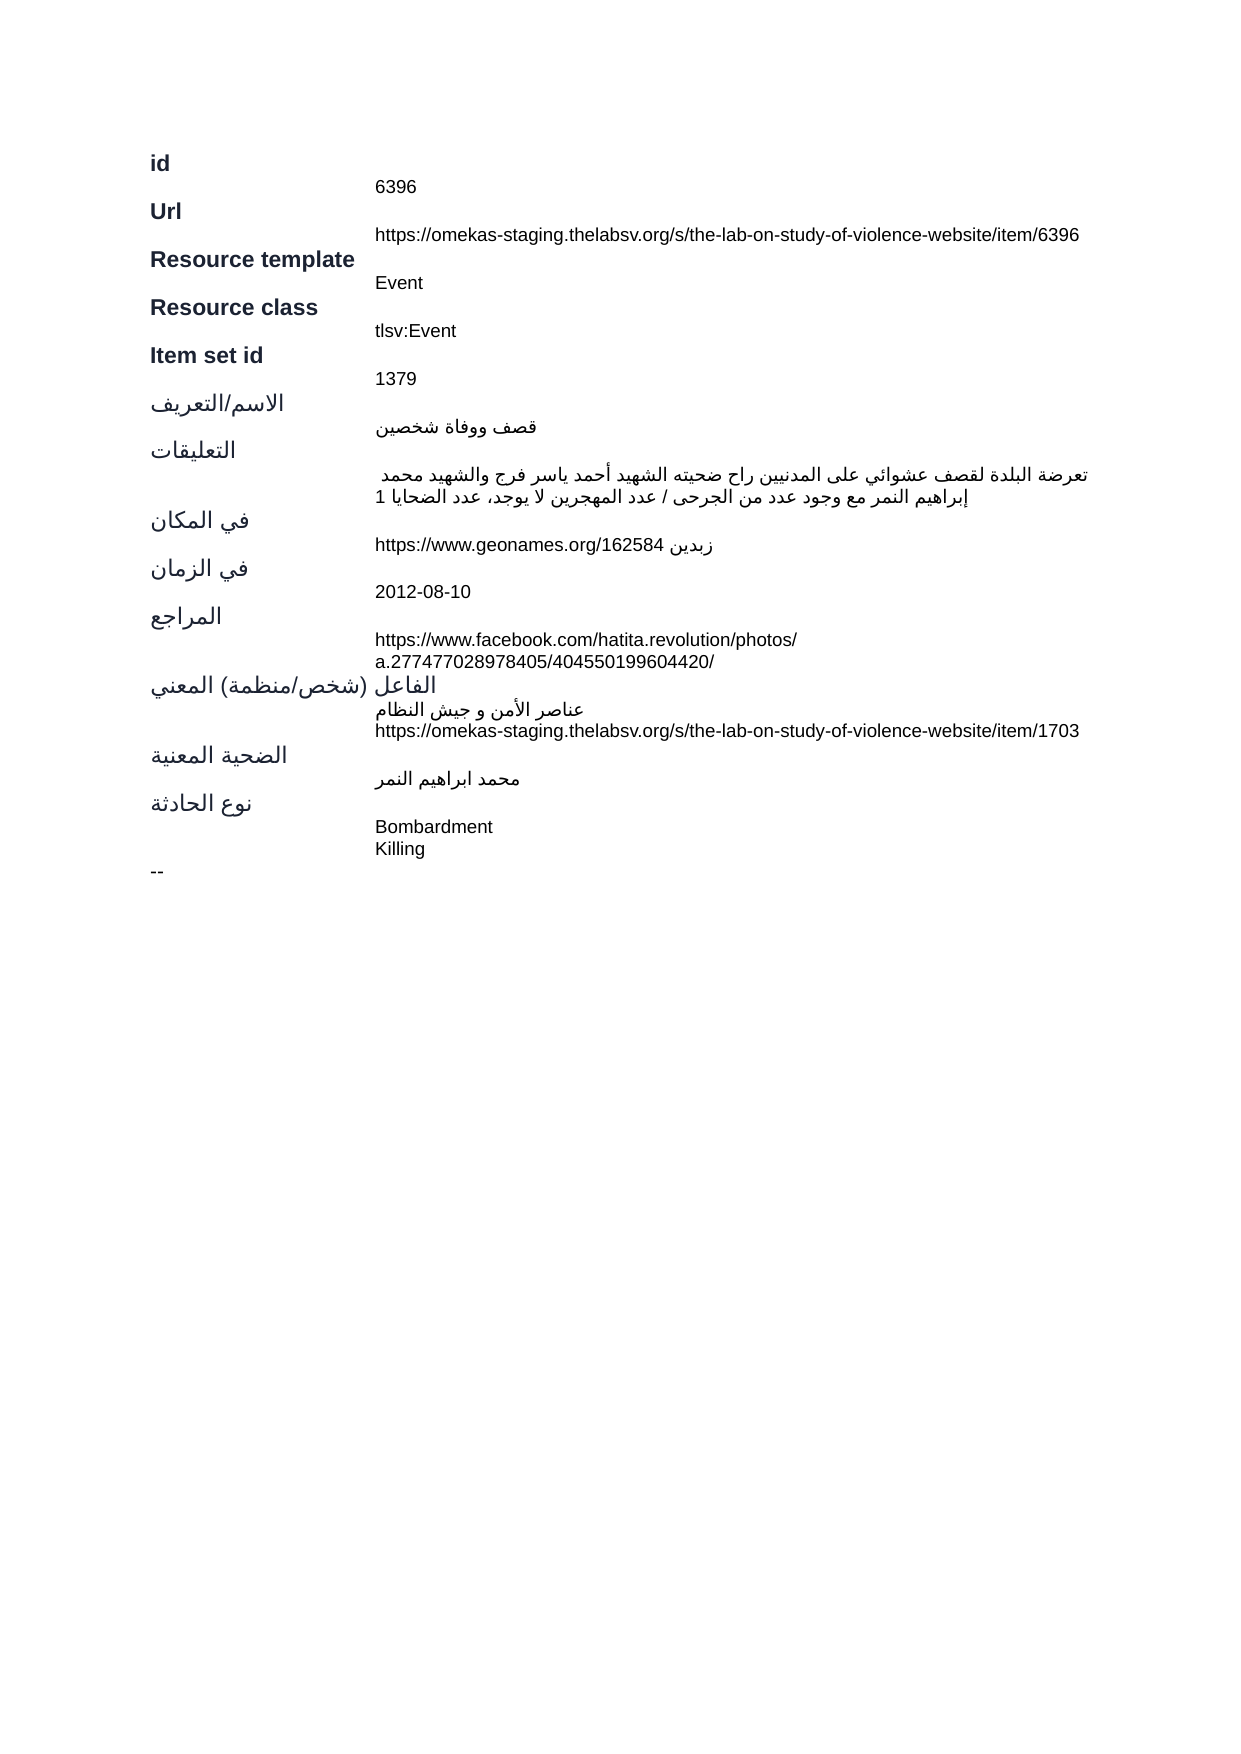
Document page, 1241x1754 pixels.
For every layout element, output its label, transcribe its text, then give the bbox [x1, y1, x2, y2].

text 6396 [375, 176, 1090, 198]
text Resource class [150, 294, 1090, 320]
text https://omekas-staging.thelabsv.org/s/the-lab-on-study-of-violence-website/item/6396 [375, 224, 1090, 246]
text نوع الحادثة [150, 790, 1090, 816]
text الضحية المعنية [150, 742, 1090, 768]
text 2012-08-10 [375, 581, 1090, 603]
text Event [375, 272, 1090, 294]
text https://www.facebook.com/hatita.revolution/photos/a.277477028978405/404550199604420/ [375, 629, 1090, 672]
text تعرضة البلدة لقصف عشوائي على المدنيين راح ضحيته الشهيد أحمد ياسر فرج والشهيد محمد إبراهيم النمر مع وجود عدد من الجرحى / عدد المهجرين لا يوجد، عدد الضحايا 1 [375, 464, 1090, 507]
text المراجع [150, 603, 1090, 629]
text الفاعل (شخص/منظمة) المعني [150, 672, 1090, 699]
text في الزمان [150, 555, 1090, 581]
text tlsv:Event [375, 320, 1090, 342]
text id [150, 150, 1090, 176]
text Resource template [150, 246, 1090, 272]
text قصف ووفاة شخصين [375, 416, 1090, 437]
text https://omekas-staging.thelabsv.org/s/the-lab-on-study-of-violence-website/item/1703 [375, 720, 1090, 742]
text في المكان [150, 507, 1090, 533]
text Item set id [150, 342, 1090, 368]
text https://www.geonames.org/162584 زبدين [375, 533, 1090, 555]
text 1379 [375, 368, 1090, 389]
text Killing [375, 838, 1090, 859]
text -- [150, 859, 1090, 883]
text Url [150, 198, 1090, 224]
text Bombardment [375, 816, 1090, 838]
text عناصر الأمن و جيش النظام [375, 699, 1090, 720]
text التعليقات [150, 437, 1090, 464]
text محمد ابراهيم النمر [375, 768, 1090, 790]
text الاسم/التعريف [150, 389, 1090, 416]
